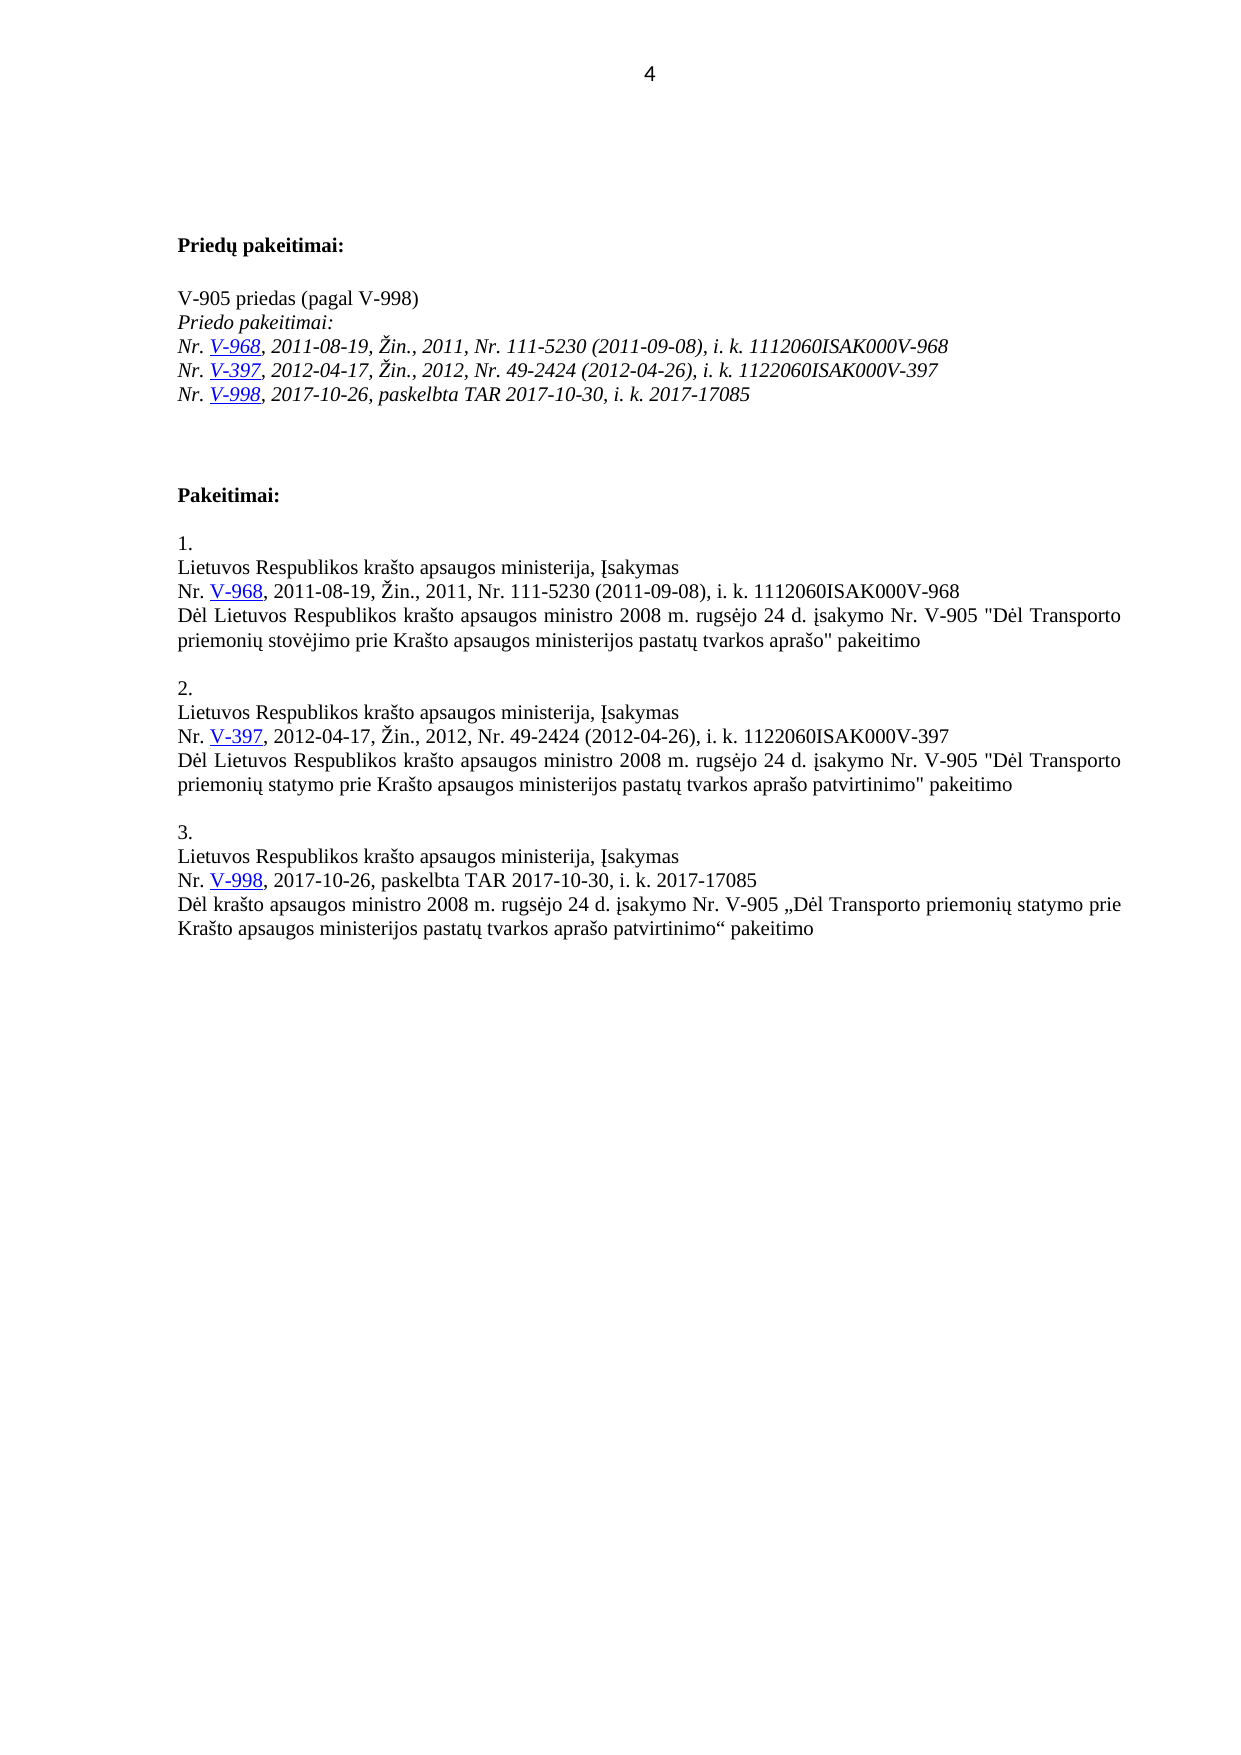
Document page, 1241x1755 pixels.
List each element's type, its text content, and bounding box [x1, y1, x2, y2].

text Nr. V-968, 2011-08-19, Žin., 2011, Nr. 111-5230 (2011-09-08), i. k. 1112060ISAK000V-968 [177, 334, 1122, 358]
text Dėl Lietuvos Respublikos krašto apsaugos ministro 2008 m. rugsėjo 24 d. įsakymo Nr. V-905 "Dėl Transporto priemonių statymo prie Krašto apsaugos ministerijos pastatų tvarkos aprašo patvirtinimo" pakeitimo [177, 748, 1122, 796]
text Nr. V-397, 2012-04-17, Žin., 2012, Nr. 49-2424 (2012-04-26), i. k. 1122060ISAK000V-397 [177, 724, 1122, 748]
text Priedo pakeitimai: [177, 310, 1122, 334]
text Nr. V-998, 2017-10-26, paskelbta TAR 2017-10-30, i. k. 2017-17085 [177, 868, 1122, 892]
text Lietuvos Respublikos krašto apsaugos ministerija, Įsakymas [177, 844, 1122, 868]
text Dėl krašto apsaugos ministro 2008 m. rugsėjo 24 d. įsakymo Nr. V-905 „Dėl Transporto priemonių statymo prie Krašto apsaugos ministerijos pastatų tvarkos aprašo patvirtinimo“ pakeitimo [177, 892, 1122, 940]
text Nr. V-968, 2011-08-19, Žin., 2011, Nr. 111-5230 (2011-09-08), i. k. 1112060ISAK000V-968 [177, 579, 1122, 603]
text 1. [177, 531, 1122, 555]
text Pakeitimai: [177, 483, 1122, 507]
text Nr. V-397, 2012-04-17, Žin., 2012, Nr. 49-2424 (2012-04-26), i. k. 1122060ISAK000V-397 [177, 358, 1122, 382]
text Nr. V-998, 2017-10-26, paskelbta TAR 2017-10-30, i. k. 2017-17085 [177, 382, 1122, 406]
text 3. [177, 820, 1122, 844]
text Priedų pakeitimai: [177, 233, 1122, 257]
text Lietuvos Respublikos krašto apsaugos ministerija, Įsakymas [177, 555, 1122, 579]
text V-905 priedas (pagal V-998) [177, 286, 1122, 310]
text Dėl Lietuvos Respublikos krašto apsaugos ministro 2008 m. rugsėjo 24 d. įsakymo Nr. V-905 "Dėl Transporto priemonių stovėjimo prie Krašto apsaugos ministerijos pastatų tvarkos aprašo" pakeitimo [177, 603, 1122, 652]
text Lietuvos Respublikos krašto apsaugos ministerija, Įsakymas [177, 700, 1122, 724]
text 2. [177, 676, 1122, 700]
